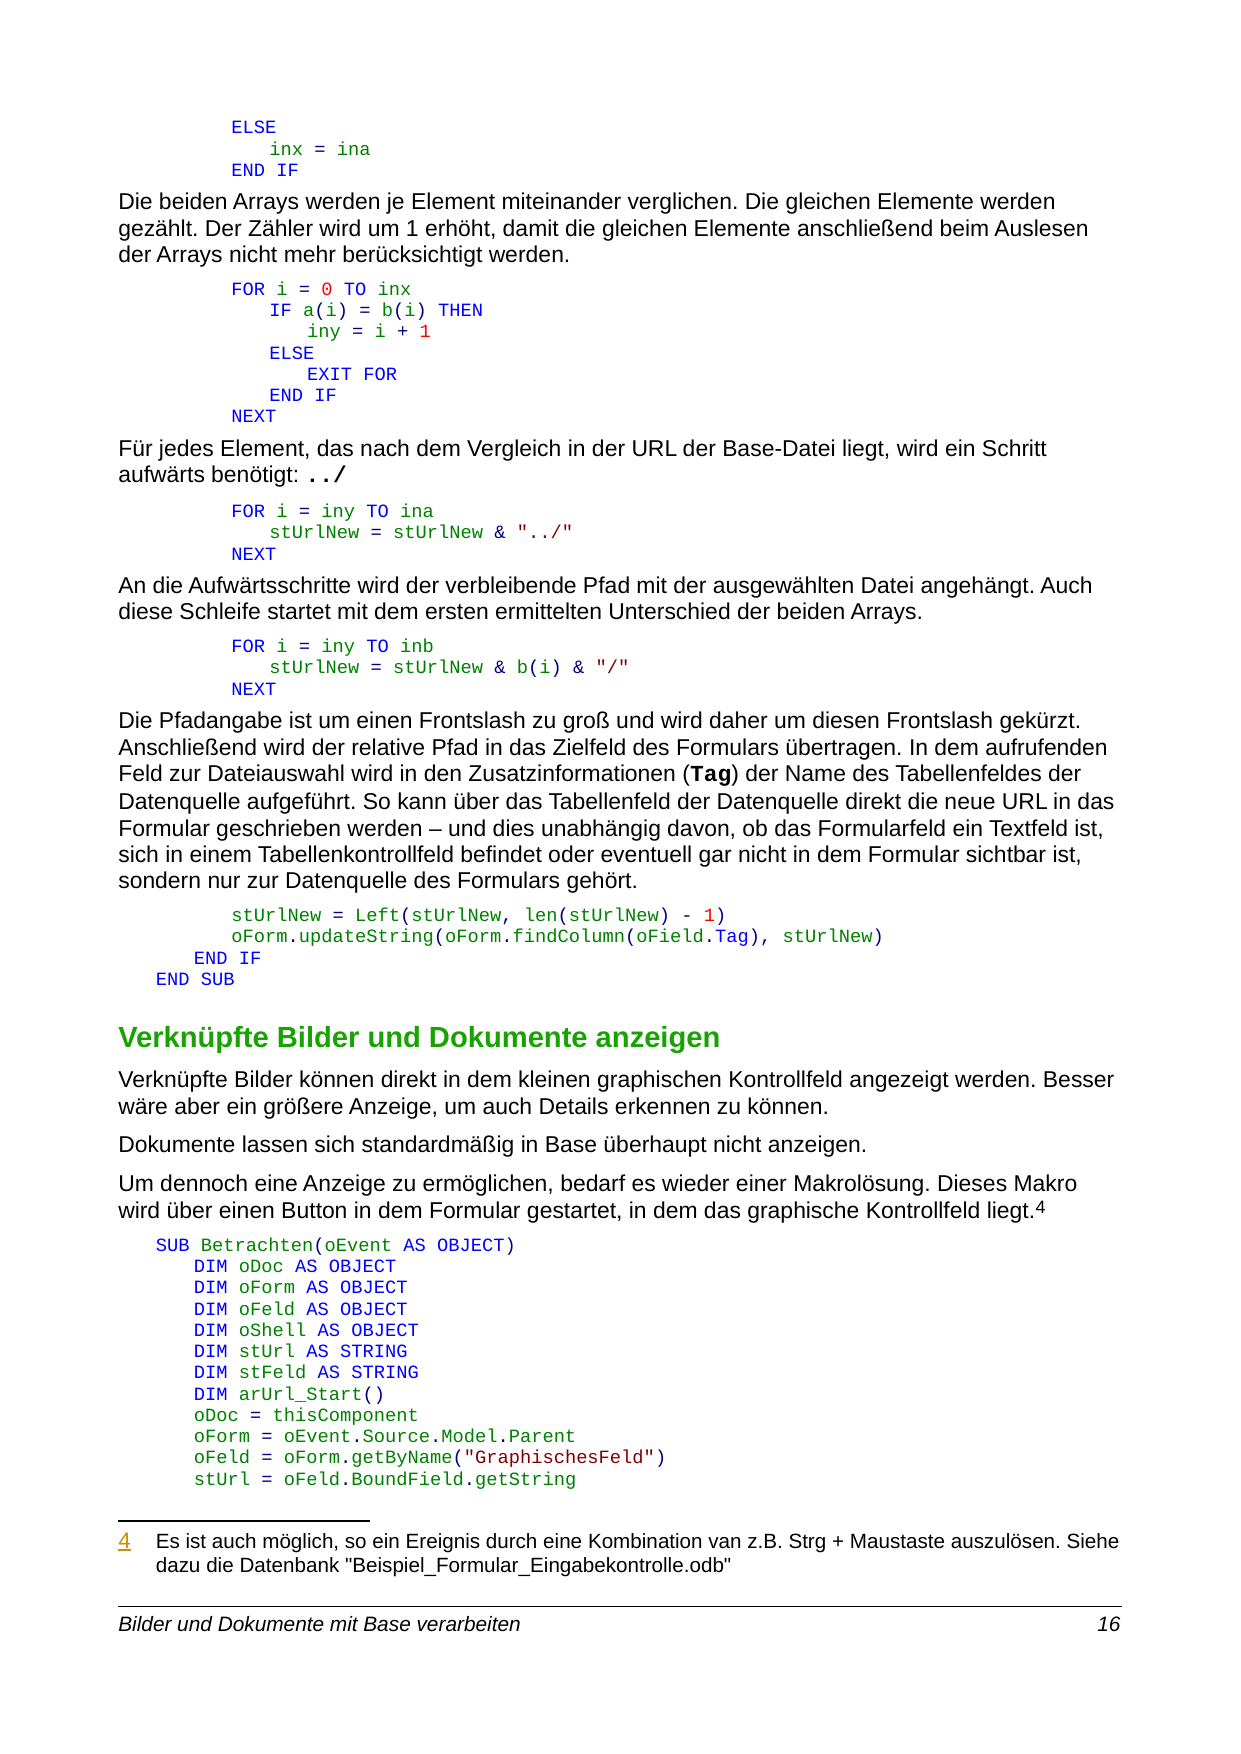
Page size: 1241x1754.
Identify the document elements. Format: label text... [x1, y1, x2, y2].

text Um dennoch eine Anzeige zu ermöglichen, bedarf es wieder einer Makrolösung. Dieses Makro wird über einen Button in dem Formular gestartet, in dem das graphische Kontrollfeld liegt. [118, 1170, 1122, 1223]
text ELSE [156, 343, 1122, 365]
text Für jedes Element, das nach dem Vergleich in der URL der Base-Datei liegt, wird ein Schritt aufwärts benötigt: ../ [118, 435, 1122, 489]
text Die Pfadangabe ist um einen Frontslash zu groß und wird daher um diesen Frontslash gekürzt. Anschließend wird der relative Pfad in das Zielfeld des Formulars übertragen. In dem aufrufenden Feld zur Dateiauswahl wird in den Zusatzinformationen (Tag) der Name des Tabellenfeldes der Datenquelle aufgeführt. So kann über das Tabellenfeld der Datenquelle direkt die neue URL in das Formular geschrieben werden – und dies unabhängig davon, ob das Formularfeld ein Textfeld ist, sich in einem Tabellenkontrollfeld befindet oder eventuell gar nicht in dem Formular sichtbar ist, sondern nur zur Datenquelle des Formulars gehört. [118, 707, 1122, 893]
text oFeld = oForm.getByName("GraphischesFeld") [156, 1448, 1122, 1469]
text ELSE [156, 118, 1122, 139]
text DIM stFeld AS STRING [156, 1363, 1122, 1384]
text SUB Betrachten(oEvent AS OBJECT) [156, 1236, 1122, 1257]
subtitle Verknüpfte Bilder und Dokumente anzeigen [118, 1020, 1122, 1054]
text stUrlNew = stUrlNew & b(i) & "/" [156, 658, 1122, 679]
text Verknüpfte Bilder können direkt in dem kleinen graphischen Kontrollfeld angezeigt werden. Besser wäre aber ein größere Anzeige, um auch Details erkennen zu können. [118, 1066, 1122, 1119]
text DIM oShell AS OBJECT [156, 1321, 1122, 1342]
text Es ist auch möglich, so ein Ereignis durch eine Kombination van z.B. Strg + Maustaste auszulösen. Siehe dazu die Datenbank "Beispiel_Formular_Eingabekontrolle.odb" [118, 1527, 1122, 1576]
text stUrl = oFeld.BoundField.getString [156, 1469, 1122, 1491]
text END IF [156, 386, 1122, 407]
text DIM oFeld AS OBJECT [156, 1299, 1122, 1321]
text oDoc = thisComponent [156, 1406, 1122, 1427]
text NEXT [156, 544, 1122, 566]
text DIM oForm AS OBJECT [156, 1278, 1122, 1299]
text stUrlNew = Left(stUrlNew, len(stUrlNew) - 1) [156, 906, 1122, 927]
text NEXT [156, 679, 1122, 701]
text FOR i = iny TO inb [156, 637, 1122, 658]
text DIM oDoc AS OBJECT [156, 1257, 1122, 1278]
text NEXT [156, 407, 1122, 428]
text END SUB [156, 970, 1122, 991]
text stUrlNew = stUrlNew & "../" [156, 523, 1122, 544]
text Dokumente lassen sich standardmäßig in Base überhaupt nicht anzeigen. [118, 1131, 1122, 1158]
text DIM arUrl_Start() [156, 1384, 1122, 1406]
text oForm = oEvent.Source.Model.Parent [156, 1427, 1122, 1448]
text iny = i + 1 [156, 322, 1122, 343]
text EXIT FOR [156, 365, 1122, 386]
text END IF [156, 161, 1122, 182]
text END IF [156, 948, 1122, 970]
text An die Aufwärtsschritte wird der verbleibende Pfad mit der ausgewählten Datei angehängt. Auch diese Schleife startet mit dem ersten ermittelten Unterschied der beiden Arrays. [118, 572, 1122, 624]
text DIM stUrl AS STRING [156, 1342, 1122, 1363]
text FOR i = iny TO ina [156, 502, 1122, 523]
text oForm.updateString(oForm.findColumn(oField.Tag), stUrlNew) [156, 927, 1122, 948]
text Die beiden Arrays werden je Element miteinander verglichen. Die gleichen Elemente werden gezählt. Der Zähler wird um 1 erhöht, damit die gleichen Elemente anschließend beim Auslesen der Arrays nicht mehr berücksichtigt werden. [118, 188, 1122, 267]
text IF a(i) = b(i) THEN [156, 301, 1122, 322]
text FOR i = 0 TO inx [156, 280, 1122, 301]
text inx = ina [156, 139, 1122, 161]
